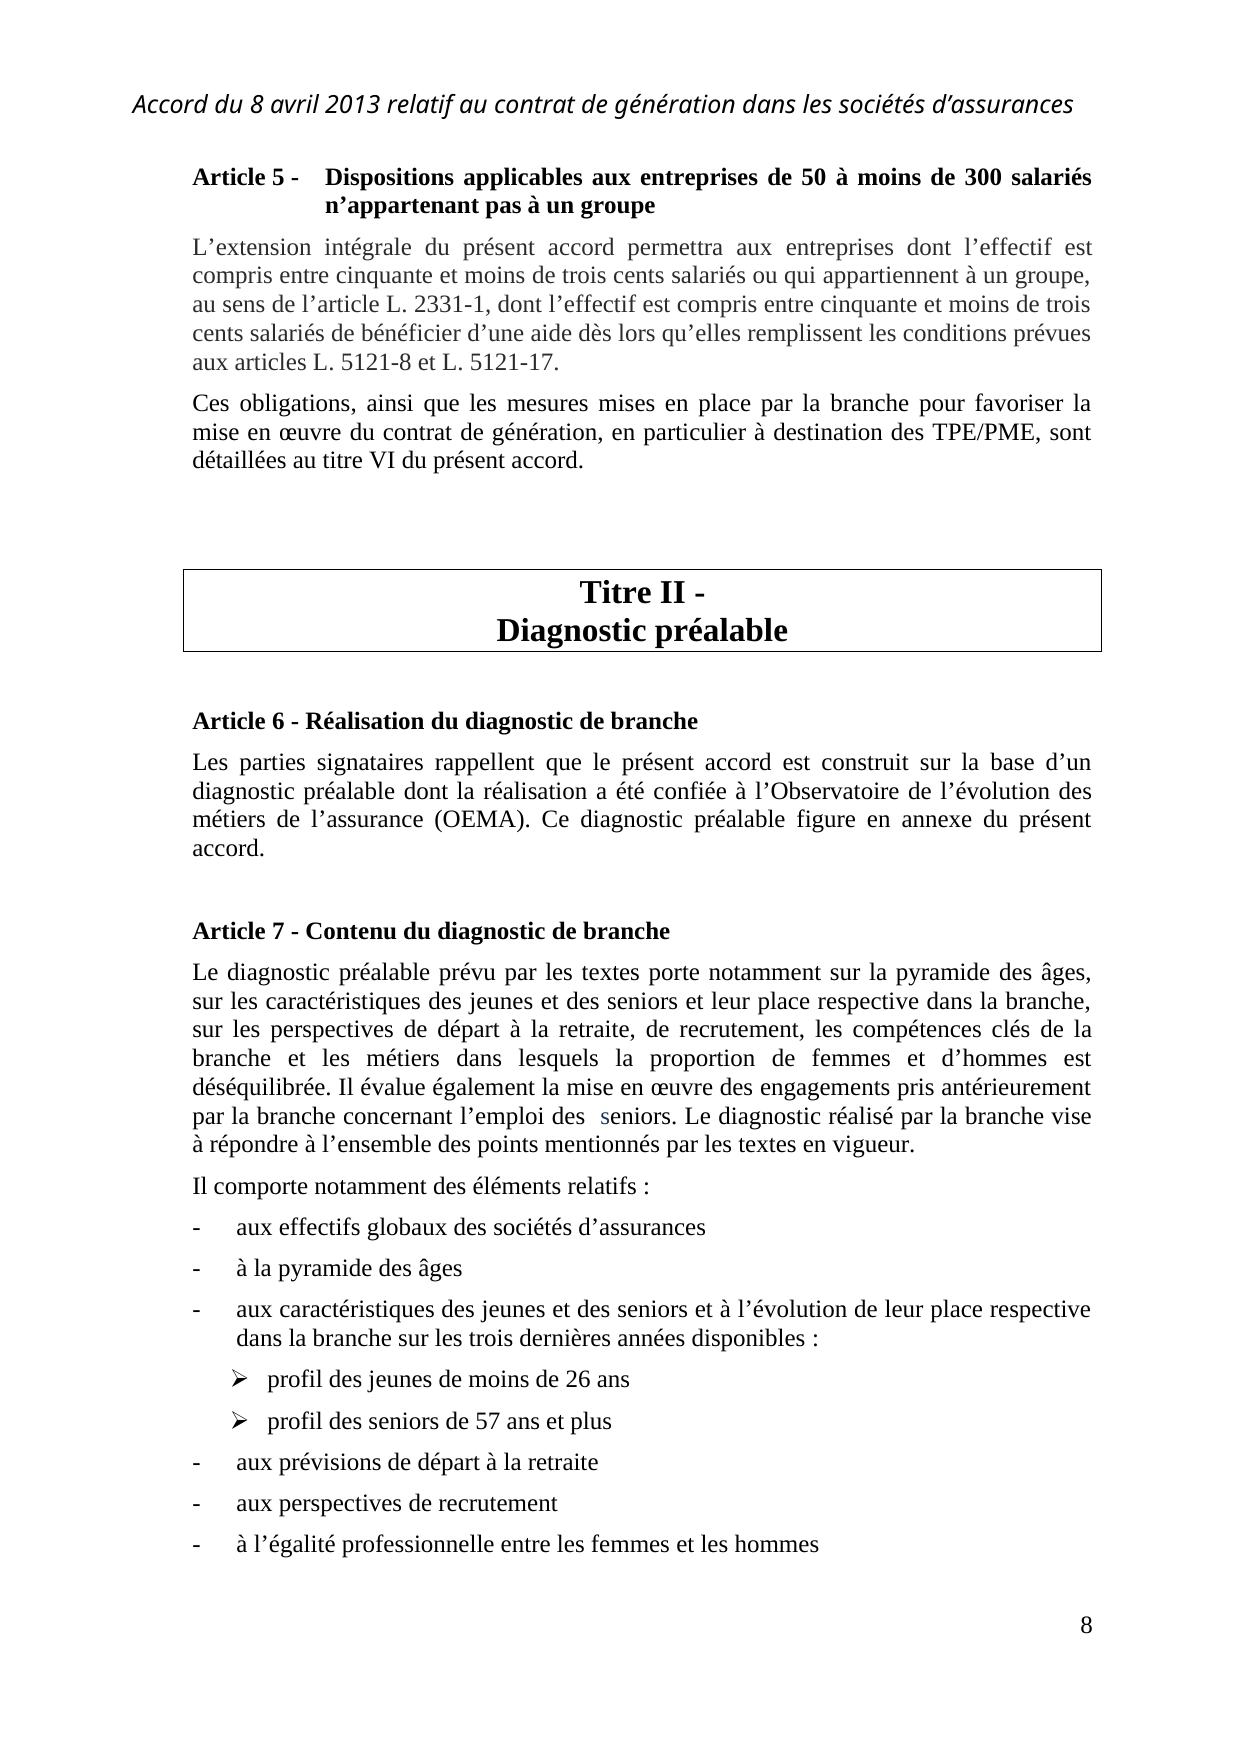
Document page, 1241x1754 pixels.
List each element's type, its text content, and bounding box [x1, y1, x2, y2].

text Ces obligations, ainsi que les mesures mises en place par la branche pour favoriser la mise en œuvre du contrat de génération, en particulier à destination des TPE/PME, sont détaillées au titre VI du présent accord. [192, 388, 1092, 474]
text L’extension intégrale du présent accord permettra aux entreprises dont l’effectif est compris entre cinquante et moins de trois cents salariés ou qui appartiennent à un groupe, au sens de l’article L. 2331-1, dont l’effectif est compris entre cinquante et moins de trois cents salariés de bénéficier d’une aide dès lors qu’elles remplissent les conditions prévues aux articles L. 5121-8 et L. 5121-17. [192, 232, 1092, 375]
text Les parties signataires rappellent que le présent accord est construit sur la base d’un diagnostic préalable dont la réalisation a été confiée à l’Observatoire de l’évolution des métiers de l’assurance (OEMA). Ce diagnostic préalable figure en annexe du présent accord. [192, 747, 1092, 862]
list à la pyramide des âges [192, 1253, 1092, 1282]
list aux effectifs globaux des sociétés d’assurances [192, 1212, 1092, 1241]
list aux prévisions de départ à la retraite [192, 1447, 1092, 1476]
list aux caractéristiques des jeunes et des seniors et à l’évolution de leur place respective dans la branche sur les trois dernières années disponibles : [192, 1294, 1092, 1352]
text Le diagnostic préalable prévu par les textes porte notamment sur la pyramide des âges, sur les caractéristiques des jeunes et des seniors et leur place respective dans la branche, sur les perspectives de départ à la retraite, de recrutement, les compétences clés de la branche et les métiers dans lesquels la proportion de femmes et d’hommes est déséquilibrée. Il évalue également la mise en œuvre des engagements pris antérieurement par la branche concernant l’emploi des seniors. Le diagnostic réalisé par la branche vise à répondre à l’ensemble des points mentionnés par les textes en vigueur. [192, 957, 1092, 1158]
list aux perspectives de recrutement [192, 1488, 1092, 1517]
list profil des seniors de 57 ans et plus [229, 1406, 1092, 1434]
list profil des jeunes de moins de 26 ans [229, 1364, 1092, 1393]
text Titre II - Diagnostic préalable [184, 570, 1101, 651]
text Article 7 - Contenu du diagnostic de branche [192, 916, 1092, 944]
text Il comporte notamment des éléments relatifs : [192, 1171, 1092, 1199]
text Article 6 - Réalisation du diagnostic de branche [192, 706, 1092, 734]
list à l’égalité professionnelle entre les femmes et les hommes [192, 1529, 1092, 1558]
text Article 5 - Dispositions applicables aux entreprises de 50 à moins de 300 salariés n’appartenant pas à un groupe [192, 162, 1092, 219]
